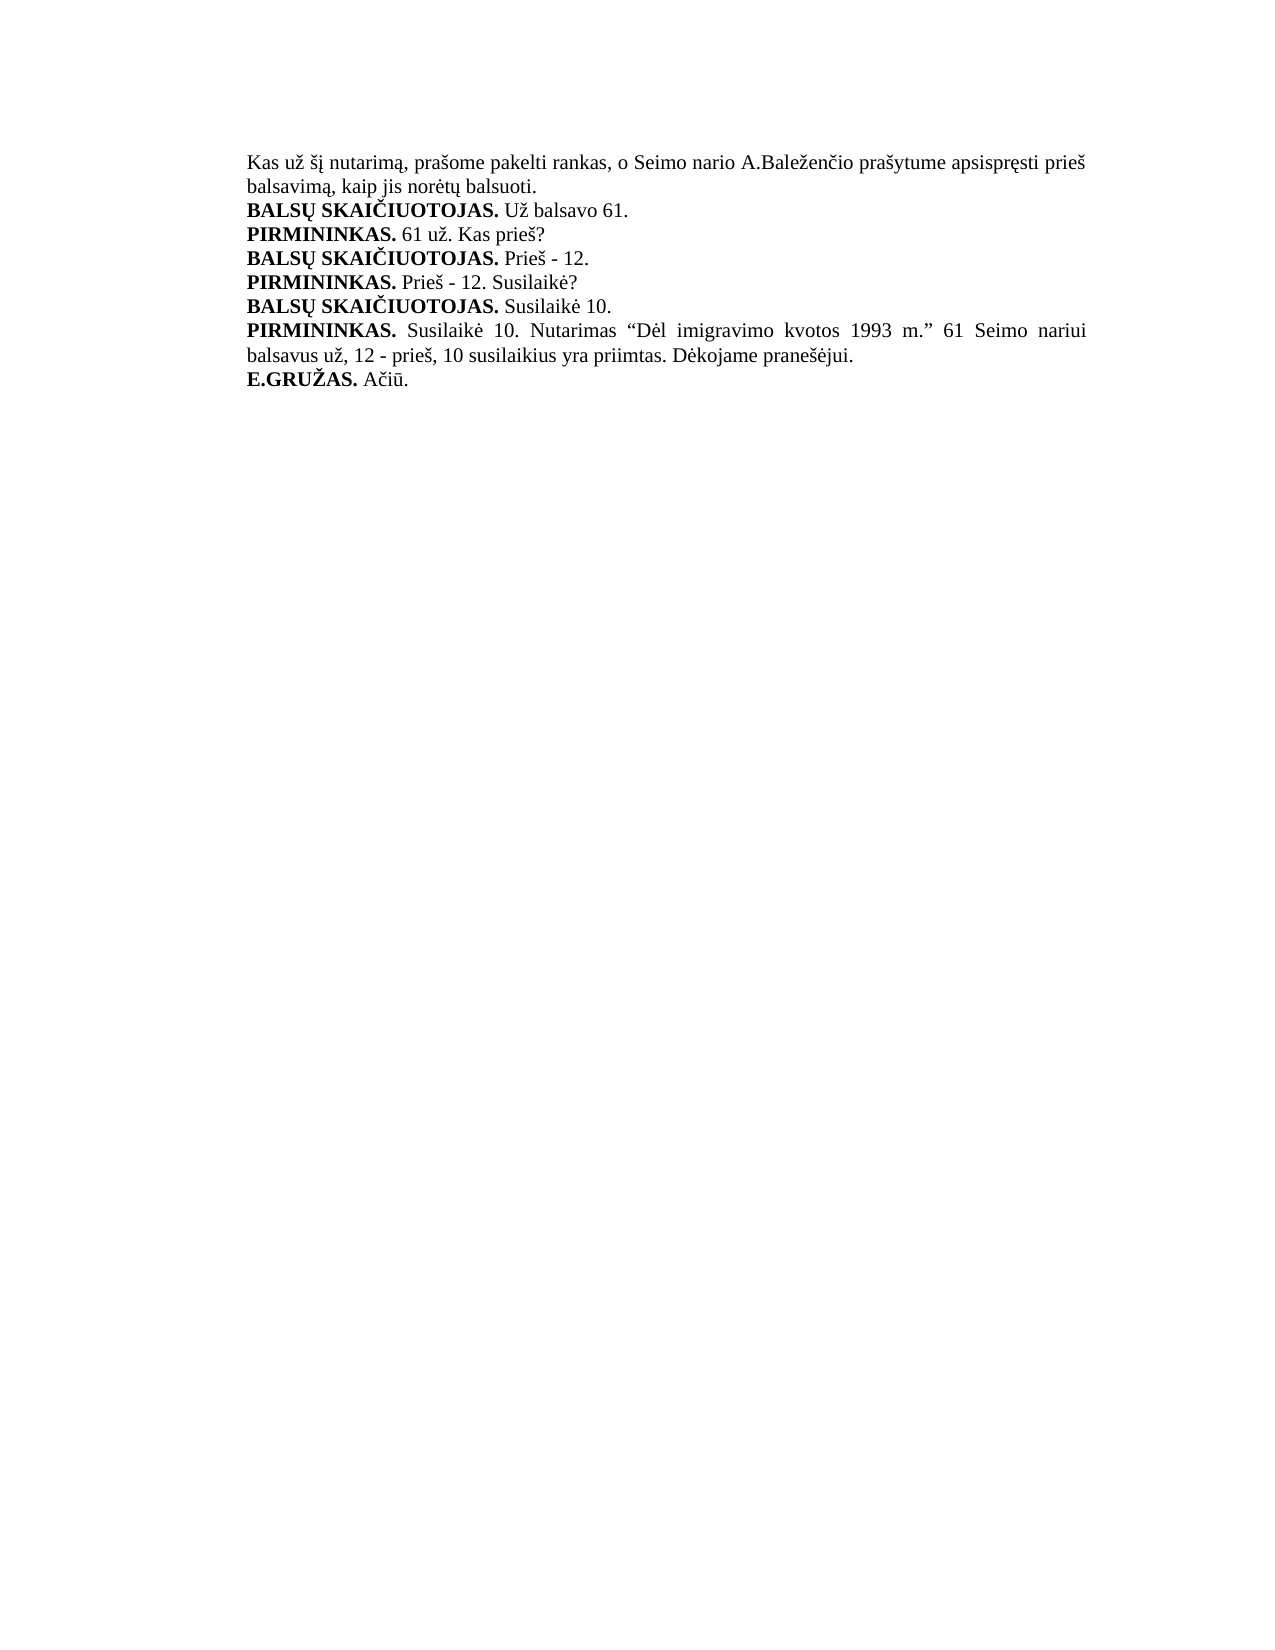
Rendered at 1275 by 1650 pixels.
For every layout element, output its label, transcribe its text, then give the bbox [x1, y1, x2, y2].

text BALSŲ SKAIČIUOTOJAS. Už balsavo 61. [247, 198, 1087, 222]
text PIRMININKAS. Prieš - 12. Susilaikė? [247, 270, 1087, 294]
text BALSŲ SKAIČIUOTOJAS. Prieš - 12. [247, 246, 1087, 270]
text PIRMININKAS. 61 už. Kas prieš? [247, 222, 1087, 246]
text Kas už šį nutarimą, prašome pakelti rankas, o Seimo nario A.Baleženčio prašytume apsispręsti prieš balsavimą, kaip jis norėtų balsuoti. [247, 150, 1087, 198]
text BALSŲ SKAIČIUOTOJAS. Susilaikė 10. [247, 294, 1087, 318]
text E.GRUŽAS. Ačiū. [247, 367, 1087, 391]
text PIRMININKAS. Susilaikė 10. Nutarimas “Dėl imigravimo kvotos 1993 m.” 61 Seimo nariui balsavus už, 12 - prieš, 10 susilaikius yra priimtas. Dėkojame pranešėjui. [247, 318, 1087, 367]
